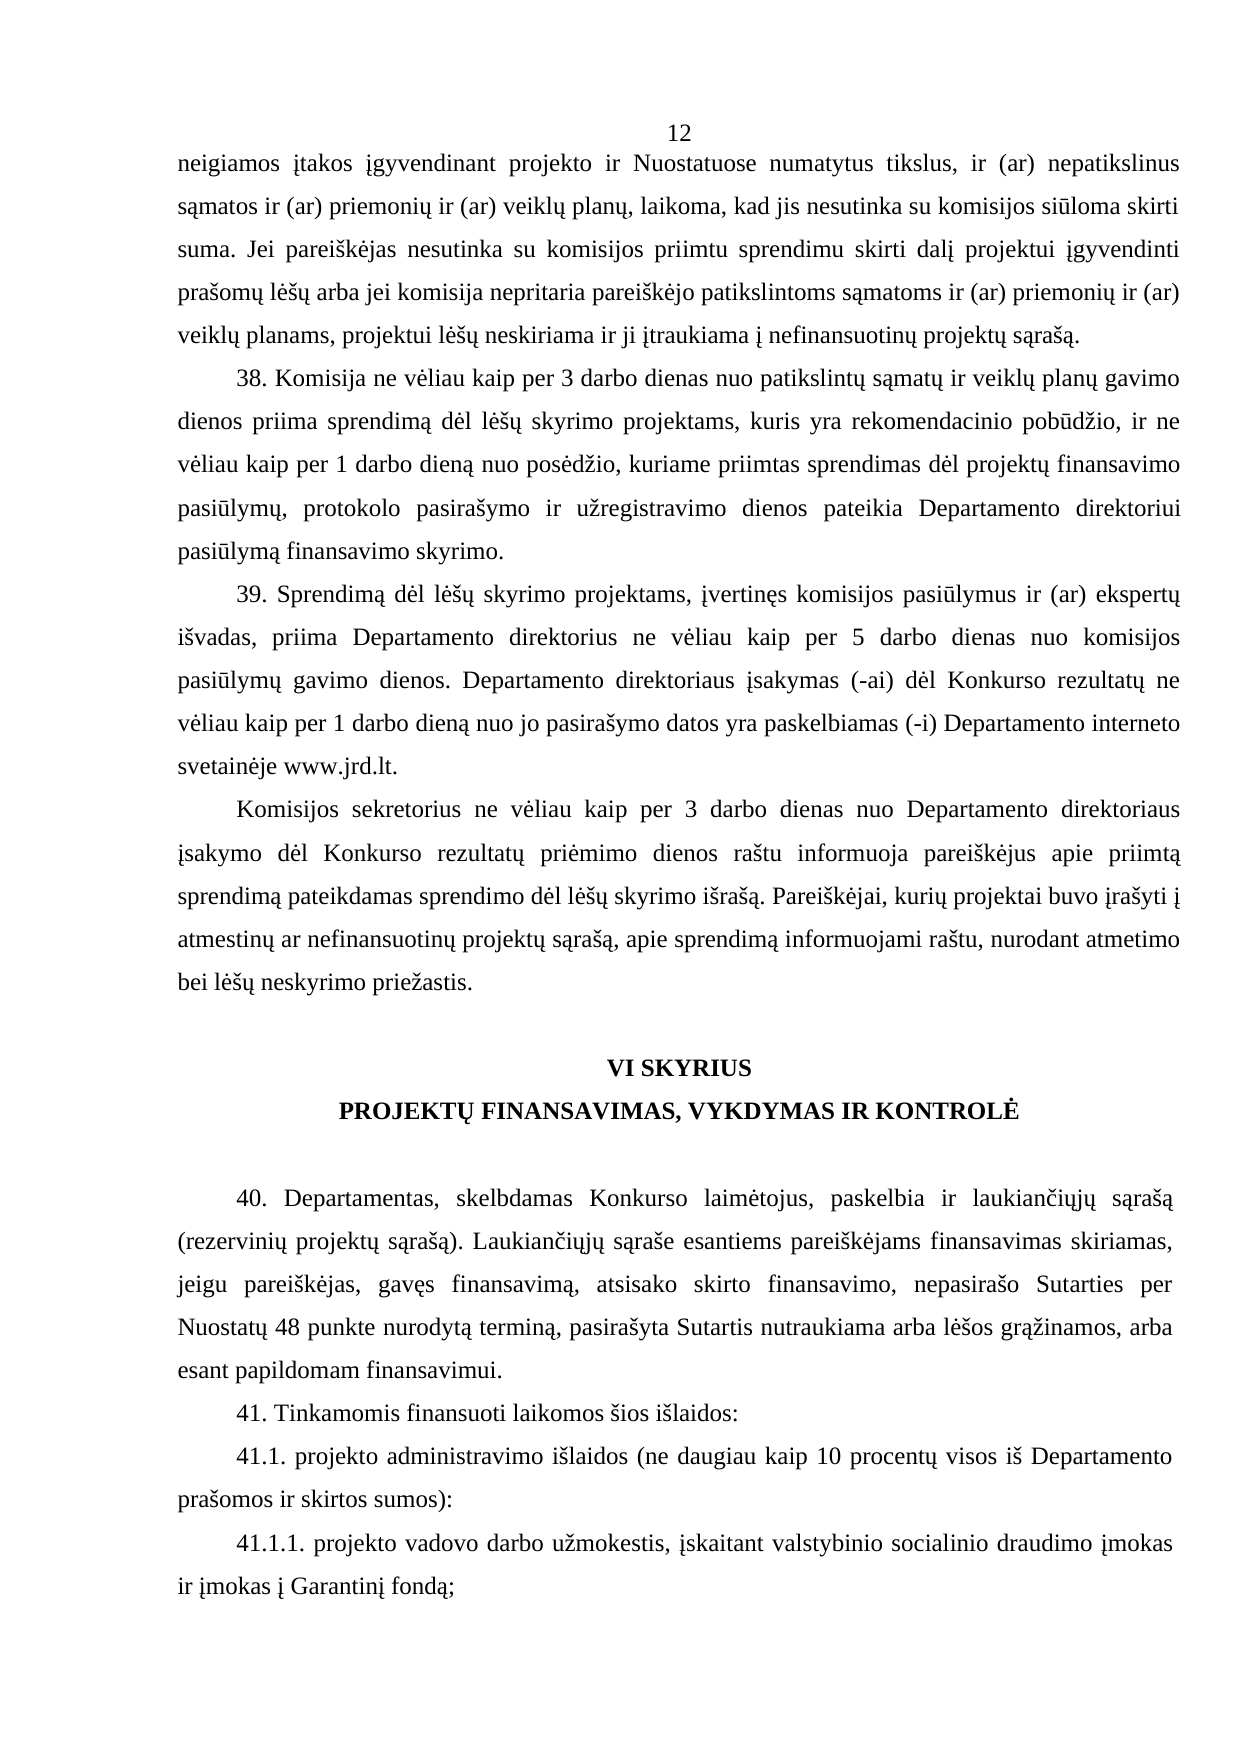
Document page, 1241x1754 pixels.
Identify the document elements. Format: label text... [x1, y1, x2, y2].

text 39. Sprendimą dėl lėšų skyrimo projektams, įvertinęs komisijos pasiūlymus ir (ar) ekspertų išvadas, priima Departamento direktorius ne vėliau kaip per 5 darbo dienas nuo komisijos pasiūlymų gavimo dienos. Departamento direktoriaus įsakymas (-ai) dėl Konkurso rezultatų ne vėliau kaip per 1 darbo dieną nuo jo pasirašymo datos yra paskelbiamas (-i) Departamento interneto svetainėje www.jrd.lt. [177, 579, 1181, 780]
text 40. Departamentas, skelbdamas Konkurso laimėtojus, paskelbia ir laukiančiųjų sąrašą (rezervinių projektų sąrašą). Laukiančiųjų sąraše esantiems pareiškėjams finansavimas skiriamas, jeigu pareiškėjas, gavęs finansavimą, atsisako skirto finansavimo, nepasirašo Sutarties per Nuostatų 48 punkte nurodytą terminą, pasirašyta Sutartis nutraukiama arba lėšos grąžinamos, arba esant papildomam finansavimui. [177, 1183, 1174, 1384]
text PROJEKTŲ FINANSAVIMAS, VYKDYMAS IR KONTROLĖ [177, 1096, 1181, 1125]
text 38. Komisija ne vėliau kaip per 3 darbo dienas nuo patikslintų sąmatų ir veiklų planų gavimo dienos priima sprendimą dėl lėšų skyrimo projektams, kuris yra rekomendacinio pobūdžio, ir ne vėliau kaip per 1 darbo dieną nuo posėdžio, kuriame priimtas sprendimas dėl projektų finansavimo pasiūlymų, protokolo pasirašymo ir užregistravimo dienos pateikia Departamento direktoriui pasiūlymą finansavimo skyrimo. [177, 363, 1181, 564]
text neigiamos įtakos įgyvendinant projekto ir Nuostatuose numatytus tikslus, ir (ar) nepatikslinus sąmatos ir (ar) priemonių ir (ar) veiklų planų, laikoma, kad jis nesutinka su komisijos siūloma skirti suma. Jei pareiškėjas nesutinka su komisijos priimtu sprendimu skirti dalį projektui įgyvendinti prašomų lėšų arba jei komisija nepritaria pareiškėjo patikslintoms sąmatoms ir (ar) priemonių ir (ar) veiklų planams, projektui lėšų neskiriama ir ji įtraukiama į nefinansuotinų projektų sąrašą. [177, 148, 1181, 349]
text 41. Tinkamomis finansuoti laikomos šios išlaidos: [177, 1398, 1174, 1427]
text 41.1.1. projekto vadovo darbo užmokestis, įskaitant valstybinio socialinio draudimo įmokas ir įmokas į Garantinį fondą; [177, 1528, 1174, 1599]
text 41.1. projekto administravimo išlaidos (ne daugiau kaip 10 procentų visos iš Departamento prašomos ir skirtos sumos): [177, 1441, 1174, 1513]
text Komisijos sekretorius ne vėliau kaip per 3 darbo dienas nuo Departamento direktoriaus įsakymo dėl Konkurso rezultatų priėmimo dienos raštu informuoja pareiškėjus apie priimtą sprendimą pateikdamas sprendimo dėl lėšų skyrimo išrašą. Pareiškėjai, kurių projektai buvo įrašyti į atmestinų ar nefinansuotinų projektų sąrašą, apie sprendimą informuojami raštu, nurodant atmetimo bei lėšų neskyrimo priežastis. [177, 794, 1181, 996]
text VI SKYRIUS [177, 1053, 1181, 1082]
